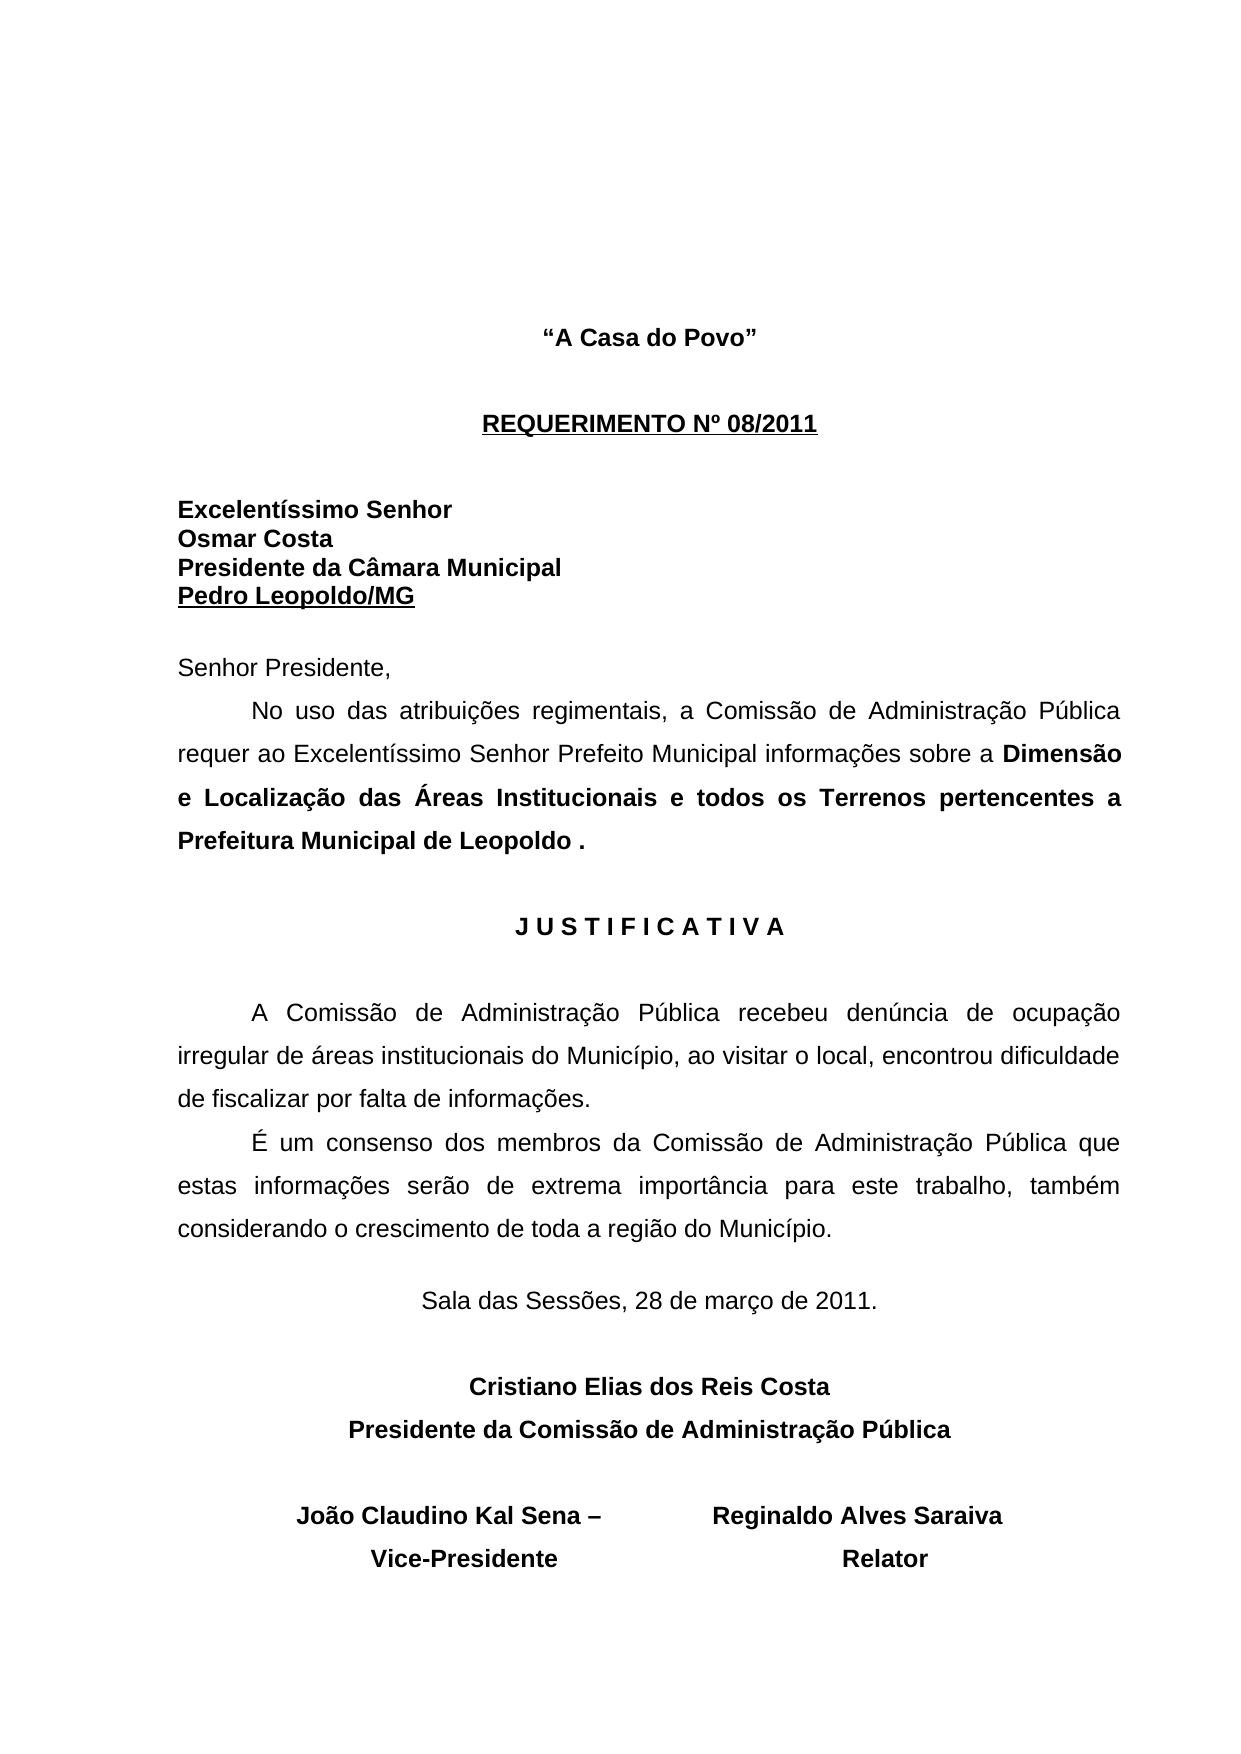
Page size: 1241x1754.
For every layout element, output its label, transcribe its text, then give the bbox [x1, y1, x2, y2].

text Sala das Sessões, 28 de março de 2011. [177, 1286, 1122, 1314]
text Pedro Leopoldo/MG [177, 581, 1122, 610]
text Excelentíssimo Senhor [177, 495, 1122, 524]
text “A Casa do Povo” [177, 322, 1122, 351]
text Senhor Presidente, [177, 653, 1122, 682]
text João Claudino Kal Sena – Reginaldo Alves Saraiva [177, 1501, 1122, 1530]
text A Comissão de Administração Pública recebeu denúncia de ocupação irregular de áreas institucionais do Município, ao visitar o local, encontrou dificuldade de fiscalizar por falta de informações. [177, 998, 1122, 1113]
text Presidente da Comissão de Administração Pública [177, 1415, 1122, 1444]
text REQUERIMENTO Nº 08/2011 [177, 409, 1122, 437]
text Presidente da Câmara Municipal [177, 552, 1122, 581]
text J U S T I F I C A T I V A [177, 912, 1122, 941]
text No uso das atribuições regimentais, a Comissão de Administração Pública requer ao Excelentíssimo Senhor Prefeito Municipal informações sobre a Dimensão e Localização das Áreas Institucionais e todos os Terrenos pertencentes a Prefeitura Municipal de Leopoldo . [177, 696, 1122, 854]
text Osmar Costa [177, 524, 1122, 552]
text Cristiano Elias dos Reis Costa [177, 1372, 1122, 1401]
text Vice-Presidente Relator [177, 1544, 1122, 1573]
text É um consenso dos membros da Comissão de Administração Pública que estas informações serão de extrema importância para este trabalho, também considerando o crescimento de toda a região do Município. [177, 1127, 1122, 1242]
